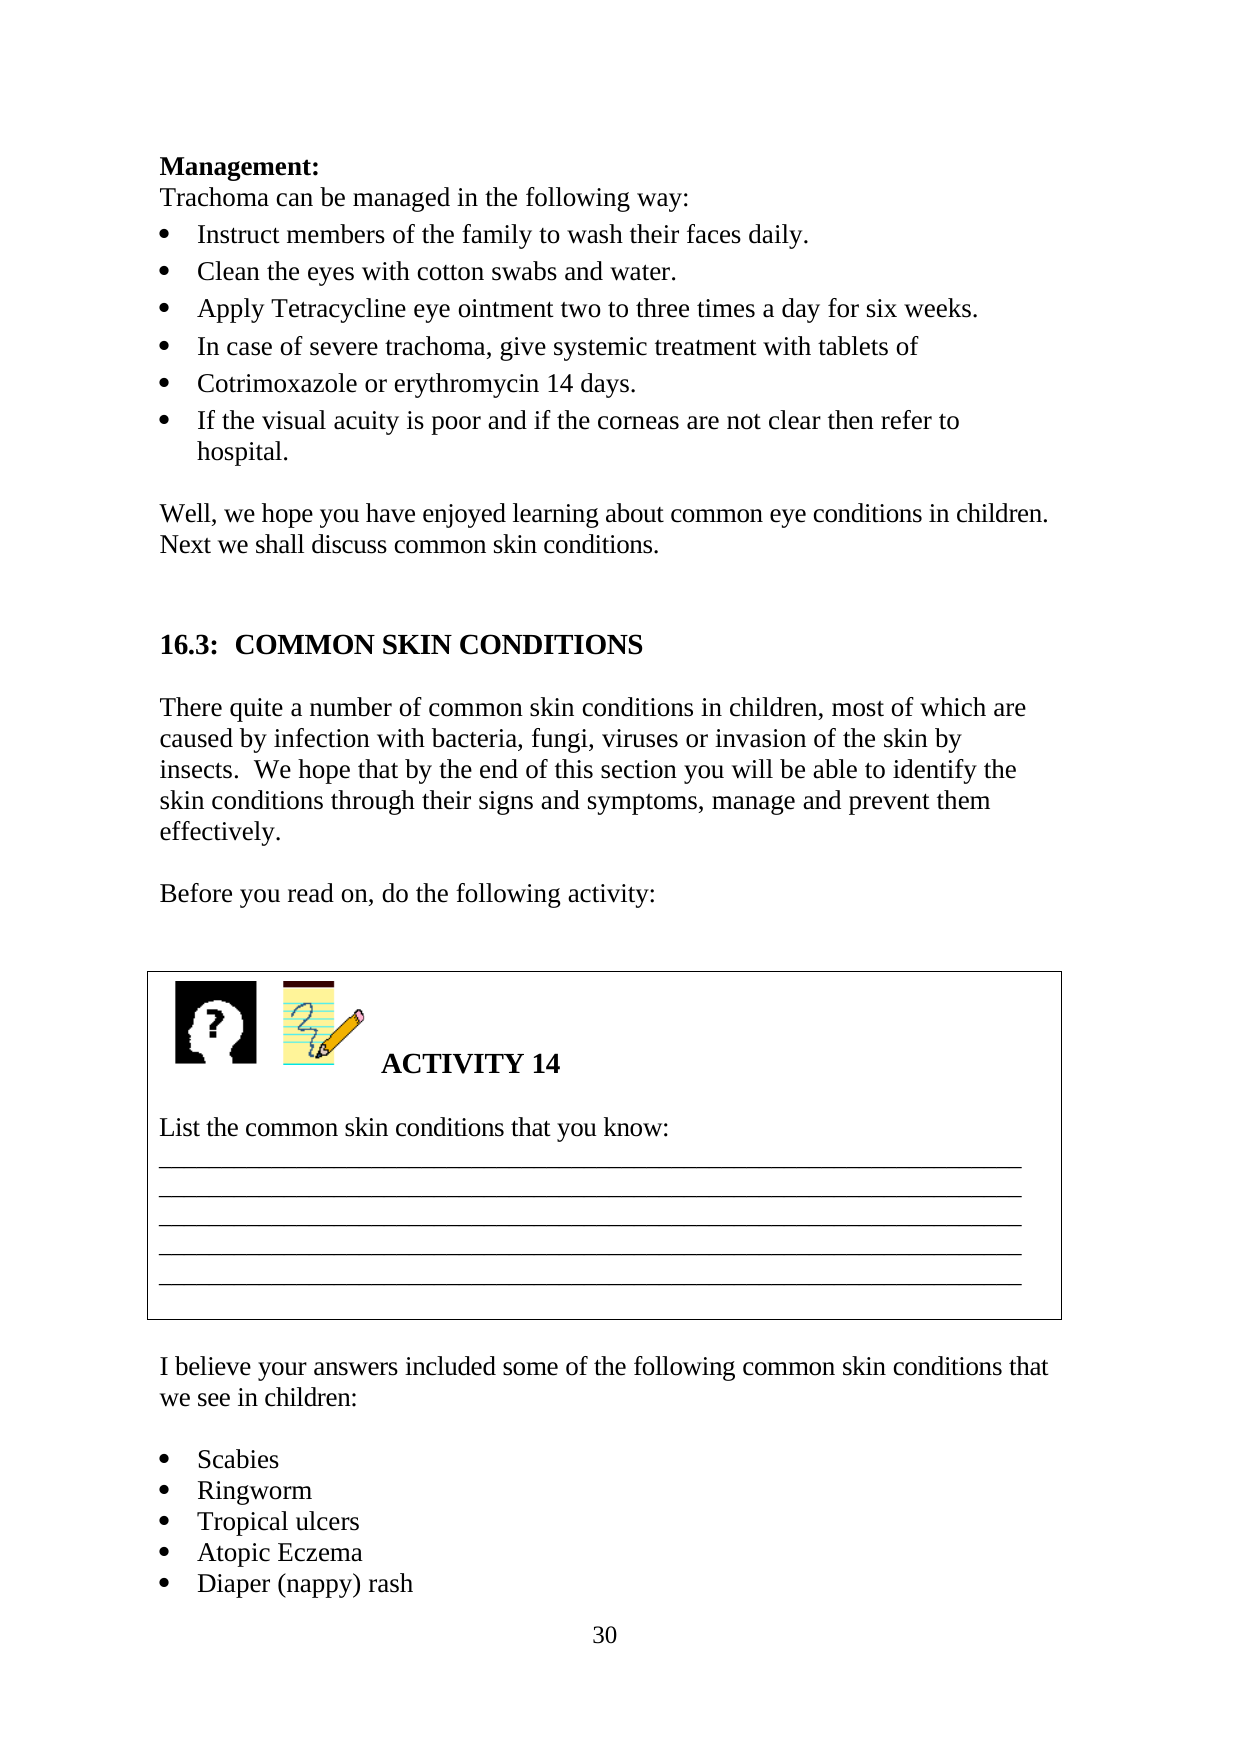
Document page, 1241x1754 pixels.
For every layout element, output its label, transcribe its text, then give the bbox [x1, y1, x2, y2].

text Before you read on, do the following activity: [159, 878, 1049, 909]
text Management: [159, 150, 1049, 181]
list Atopic Eczema [159, 1537, 1049, 1568]
list In case of severe trachoma, give systemic treatment with tablets of [159, 330, 1049, 361]
list Tropical ulcers [159, 1506, 1049, 1537]
list Diaper (nappy) rash [159, 1568, 1049, 1599]
list Cotrimoxazole or erythromycin 14 days. [159, 367, 1049, 398]
table_header ACTIVITY 14 List the common skin conditions that you know: _____________________________________________________________________ _____________________________________________________________________ _____________________________________________________________________ _____________________________________________________________________ _____________________________________________________________________ [148, 972, 1061, 1318]
subtitle 16.3: COMMON SKIN CONDITIONS [159, 627, 1049, 661]
text I believe your answers included some of the following common skin conditions that we see in children: [159, 1351, 1049, 1413]
picture [175, 981, 365, 1065]
list Ringworm [159, 1475, 1049, 1506]
list Clean the eyes with cotton swabs and water. [159, 256, 1049, 287]
subtitle Well, we hope you have enjoyed learning about common eye conditions in children. Next we shall discuss common skin conditions. [159, 498, 1049, 560]
list Instruct members of the family to wash their faces daily. [159, 218, 1049, 249]
text Trachoma can be managed in the following way: [159, 181, 1049, 212]
list Apply Tetracycline eye ointment two to three times a day for six weeks. [159, 293, 1049, 324]
list Scabies [159, 1444, 1049, 1475]
text There quite a number of common skin conditions in children, most of which are caused by infection with bacteria, fungi, viruses or invasion of the skin by insects. We hope that by the end of this section you will be able to identify the skin conditions through their signs and symptoms, manage and prevent them effectively. [159, 692, 1049, 847]
list If the visual acuity is poor and if the corneas are not clear then refer to hospital. [159, 405, 1049, 467]
